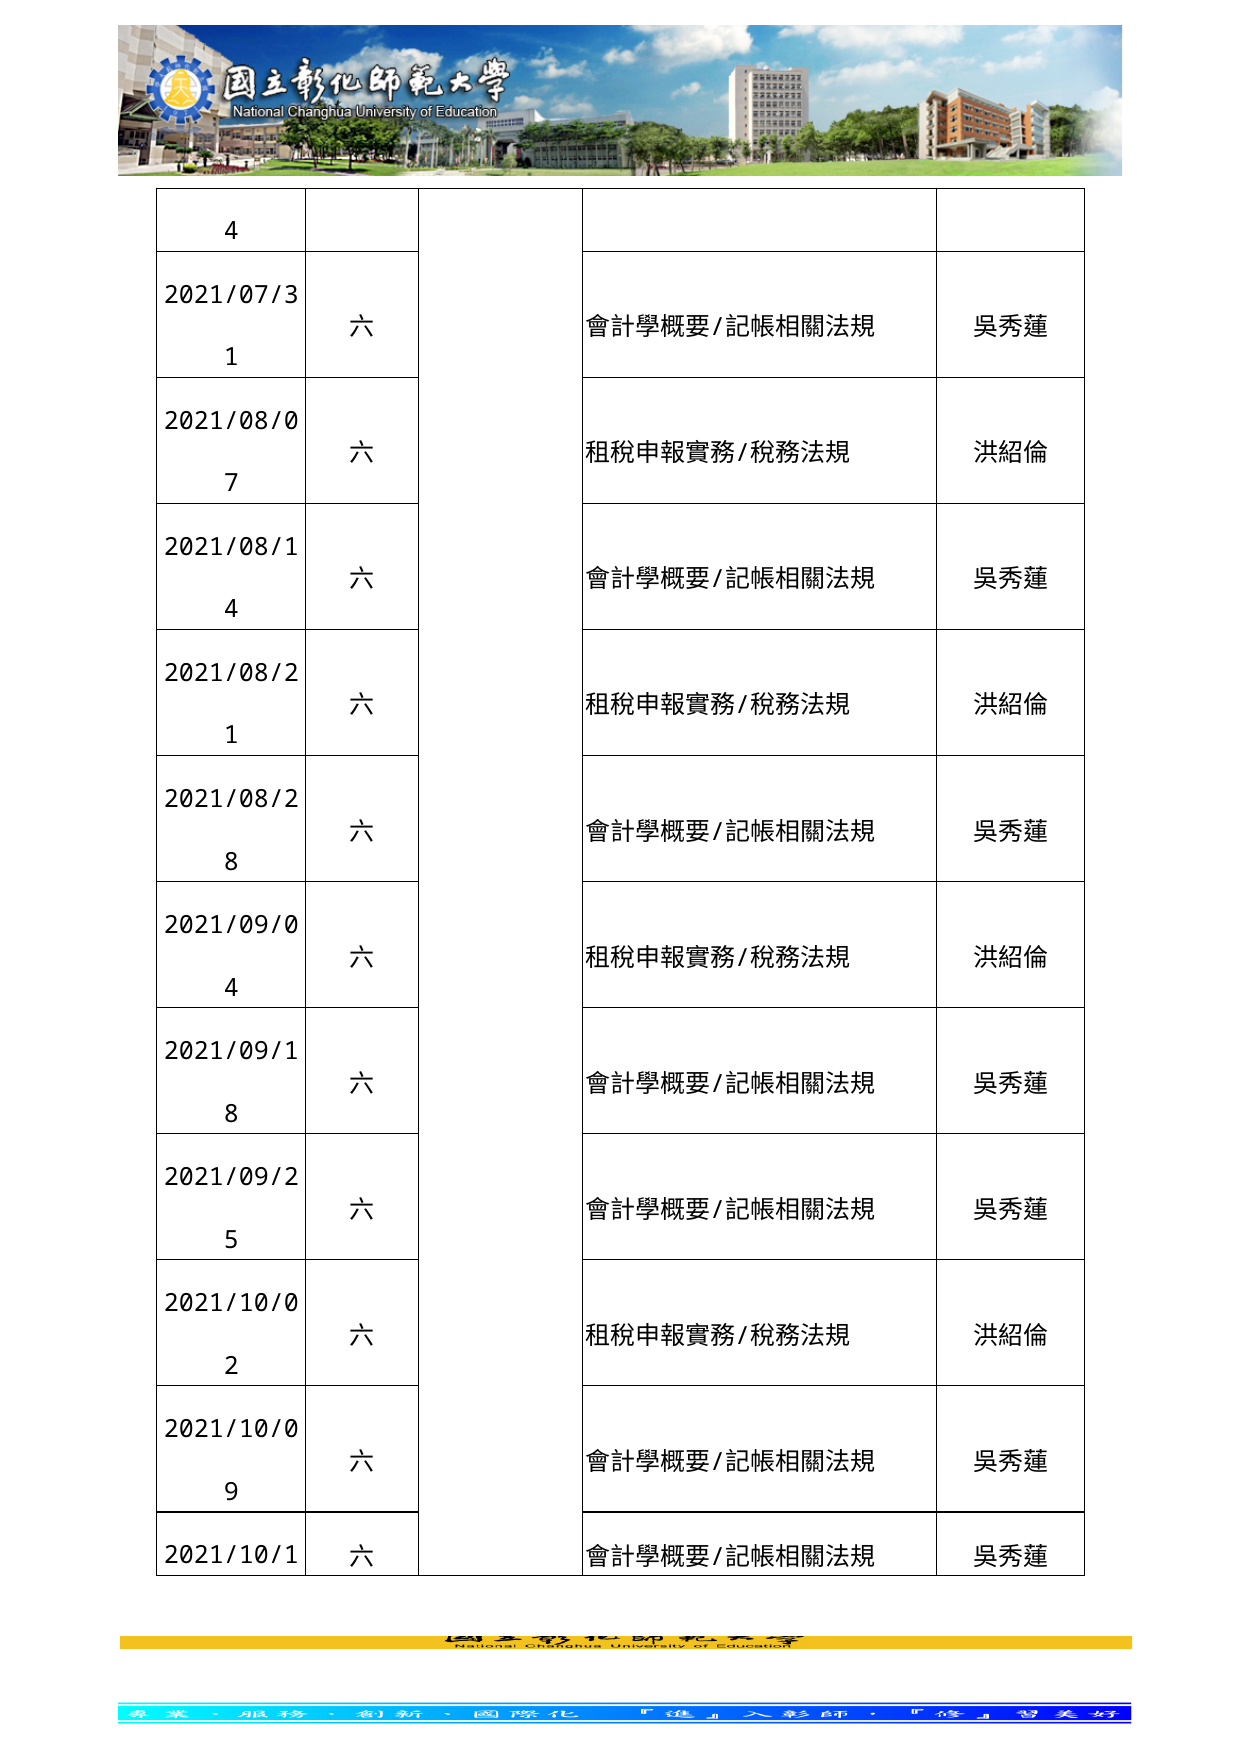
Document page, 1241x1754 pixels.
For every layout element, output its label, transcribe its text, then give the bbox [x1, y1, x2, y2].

table_cell 2021/09/25 [157, 1134, 305, 1259]
table_cell 2021/09/18 [157, 1008, 305, 1133]
table_cell 吳秀蓮 [937, 1513, 1084, 1575]
table_cell 2021/09/04 [157, 882, 305, 1007]
table_cell 會計學概要/記帳相關法規 [583, 252, 936, 377]
table_cell 六 [306, 630, 418, 755]
table_cell [419, 189, 582, 1575]
table_cell 六 [306, 378, 418, 503]
table_cell 租稅申報實務/稅務法規 [583, 630, 936, 755]
table_cell 2021/10/09 [157, 1386, 305, 1511]
table_cell 租稅申報實務/稅務法規 [583, 1260, 936, 1385]
table_cell 會計學概要/記帳相關法規 [583, 504, 936, 629]
table_cell 吳秀蓮 [937, 1008, 1084, 1133]
table_cell [937, 189, 1084, 251]
table_cell 吳秀蓮 [937, 1386, 1084, 1511]
table_cell 六 [306, 1134, 418, 1259]
table_cell 六 [306, 882, 418, 1007]
table_cell 會計學概要/記帳相關法規 [583, 756, 936, 881]
table_cell 吳秀蓮 [937, 504, 1084, 629]
table_cell 會計學概要/記帳相關法規 [583, 1386, 936, 1511]
table_cell [306, 189, 418, 251]
table_cell 吳秀蓮 [937, 252, 1084, 377]
table_cell 租稅申報實務/稅務法規 [583, 378, 936, 503]
table_cell 洪紹倫 [937, 1260, 1084, 1385]
table_cell 六 [306, 756, 418, 881]
table_cell 吳秀蓮 [937, 756, 1084, 881]
table_cell 會計學概要/記帳相關法規 [583, 1513, 936, 1575]
table_cell [1085, 188, 1102, 1576]
table_cell [138, 188, 156, 1576]
table_cell 會計學概要/記帳相關法規 [583, 1008, 936, 1133]
table_cell 2021/10/1 [157, 1513, 305, 1575]
table_cell 2021/08/21 [157, 630, 305, 755]
table_cell 洪紹倫 [937, 630, 1084, 755]
table_cell 六 [306, 1386, 418, 1511]
table_cell [583, 189, 936, 251]
table_cell 六 [306, 252, 418, 377]
table_cell 2021/08/07 [157, 378, 305, 503]
table_cell 洪紹倫 [937, 882, 1084, 1007]
table_cell 六 [306, 1513, 418, 1575]
table_cell 4 [157, 189, 305, 251]
table_cell 2021/08/28 [157, 756, 305, 881]
table_cell 六 [306, 504, 418, 629]
table_cell 2021/10/02 [157, 1260, 305, 1385]
table_cell 吳秀蓮 [937, 1134, 1084, 1259]
table_cell 租稅申報實務/稅務法規 [583, 882, 936, 1007]
table_cell 六 [306, 1008, 418, 1133]
table_cell 2021/08/14 [157, 504, 305, 629]
table_cell 洪紹倫 [937, 378, 1084, 503]
table_cell 2021/07/31 [157, 252, 305, 377]
table_cell 六 [306, 1260, 418, 1385]
table_cell 會計學概要/記帳相關法規 [583, 1134, 936, 1259]
